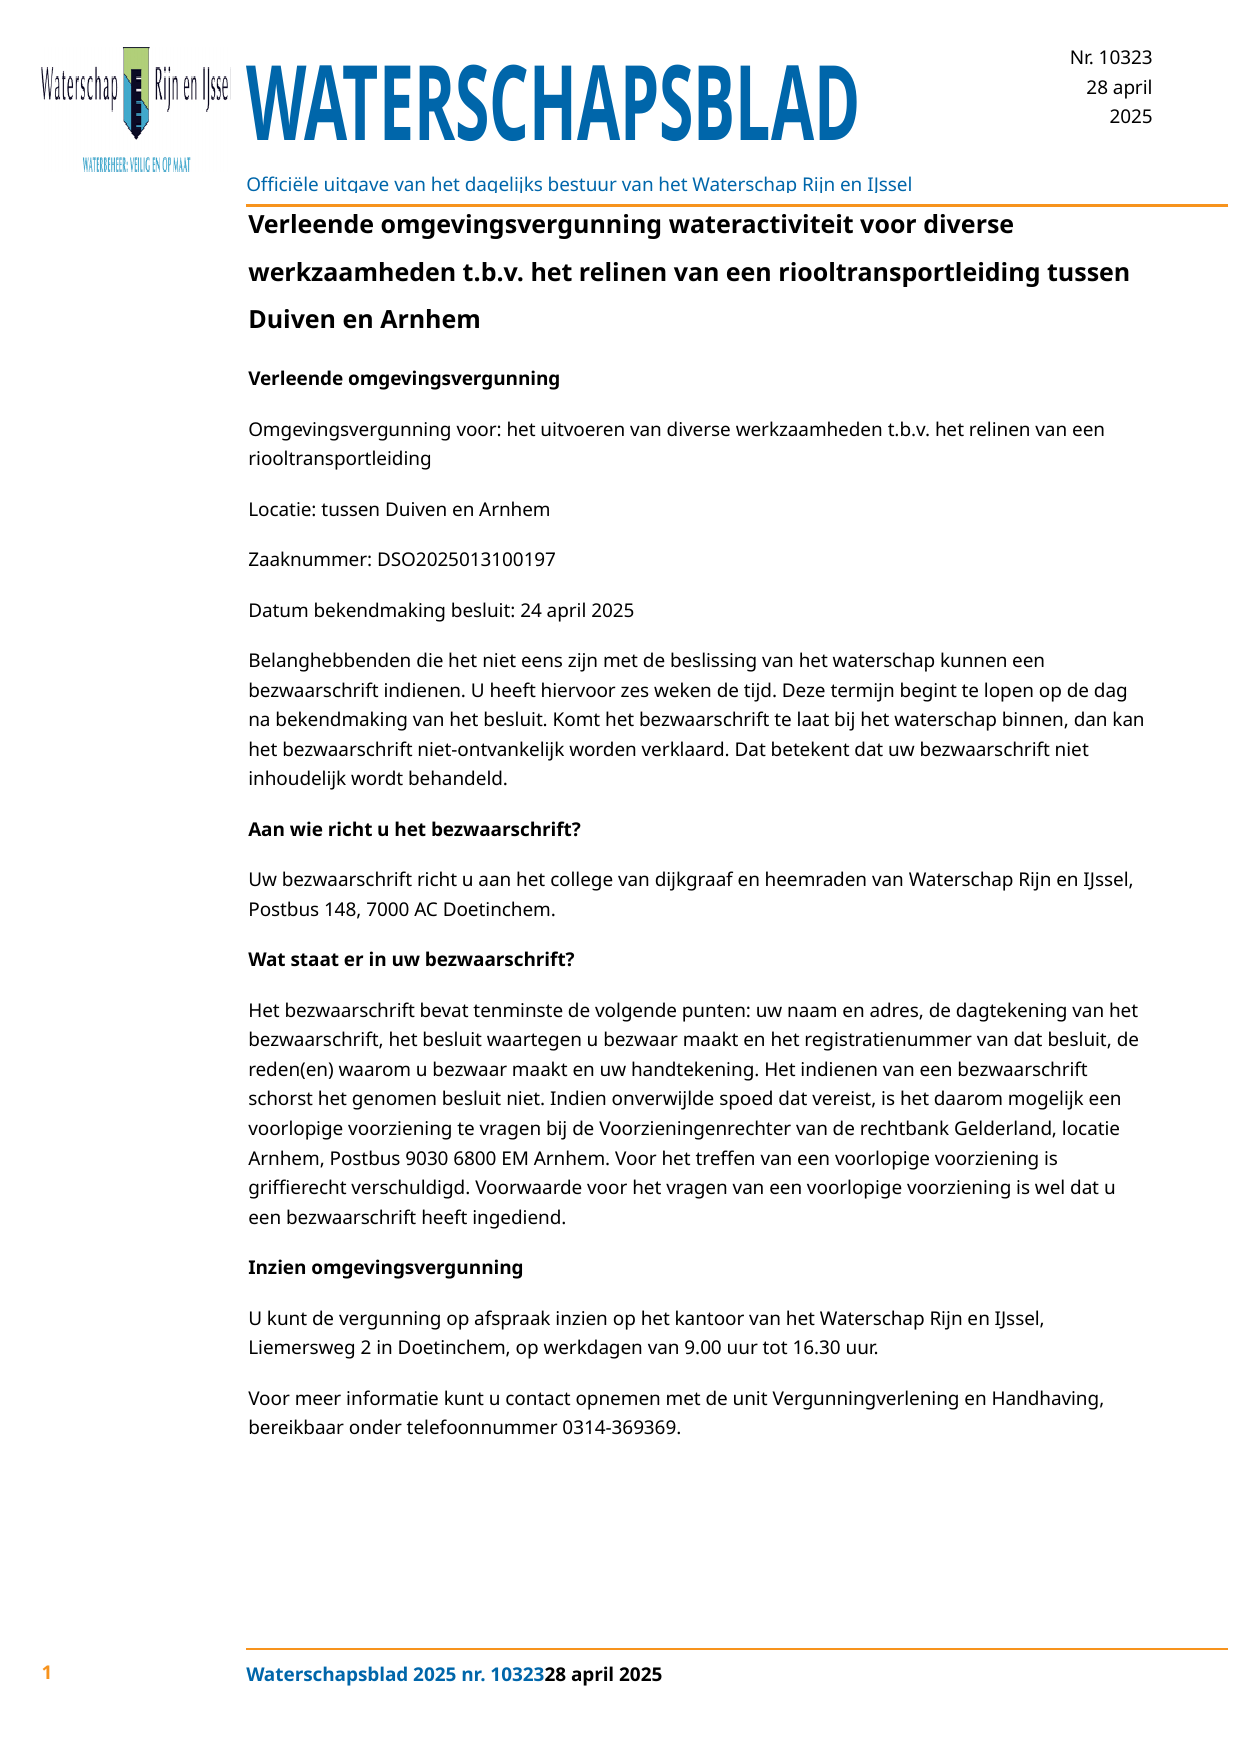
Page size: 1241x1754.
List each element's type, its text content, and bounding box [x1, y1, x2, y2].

text Verleende omgevingsvergunning [248, 366, 1152, 391]
text Verleende omgevingsvergunning wateractiviteit voor diverse werkzaamheden t.b.v. het relinen van een riooltransportleiding tussen Duiven en Arnhem [248, 207, 1152, 336]
text Locatie: tussen Duiven en Arnhem [248, 496, 1152, 522]
text Uw bezwaarschrift richt u aan het college van dijkgraaf en heemraden van Waterschap Rijn en IJssel, Postbus 148, 7000 AC Doetinchem. [248, 866, 1152, 922]
text Voor meer informatie kunt u contact opnemen met de unit Vergunningverlening en Handhaving, bereikbaar onder telefoonnummer 0314-369369. [248, 1385, 1152, 1440]
text U kunt de vergunning op afspraak inzien op het kantoor van het Waterschap Rijn en IJssel, Liemersweg 2 in Doetinchem, op werkdagen van 9.00 uur tot 16.30 uur. [248, 1305, 1152, 1360]
text Belanghebbenden die het niet eens zijn met de beslissing van het waterschap kunnen een bezwaarschrift indienen. U heeft hiervoor zes weken de tijd. Deze termijn begint te lopen op de dag na bekendmaking van het besluit. Komt het bezwaarschrift te laat bij het waterschap binnen, dan kan het bezwaarschrift niet-ontvankelijk worden verklaard. Dat betekent dat uw bezwaarschrift niet inhoudelijk wordt behandeld. [248, 647, 1152, 791]
text Datum bekendmaking besluit: 24 april 2025 [248, 597, 1152, 622]
text Wat staat er in uw bezwaarschrift? [248, 946, 1152, 972]
text Het bezwaarschrift bevat tenminste de volgende punten: uw naam en adres, de dagtekening van het bezwaarschrift, het besluit waartegen u bezwaar maakt en het registratienummer van dat besluit, de reden(en) waarom u bezwaar maakt en uw handtekening. Het indienen van een bezwaarschrift schorst het genomen besluit niet. Indien onverwijlde spoed dat vereist, is het daarom mogelijk een voorlopige voorziening te vragen bij de Voorzieningenrechter van de rechtbank Gelderland, locatie Arnhem, Postbus 9030 6800 EM Arnhem. Voor het treffen van een voorlopige voorziening is griffierecht verschuldigd. Voorwaarde voor het vragen van een voorlopige voorziening is wel dat u een bezwaarschrift heeft ingediend. [248, 997, 1152, 1229]
picture [41, 47, 231, 172]
text Zaaknummer: DSO2025013100197 [248, 546, 1152, 572]
text Omgevingsvergunning voor: het uitvoeren van diverse werkzaamheden t.b.v. het relinen van een riooltransportleiding [248, 416, 1152, 471]
text Aan wie richt u het bezwaarschrift? [248, 816, 1152, 842]
text Inzien omgevingsvergunning [248, 1254, 1152, 1280]
